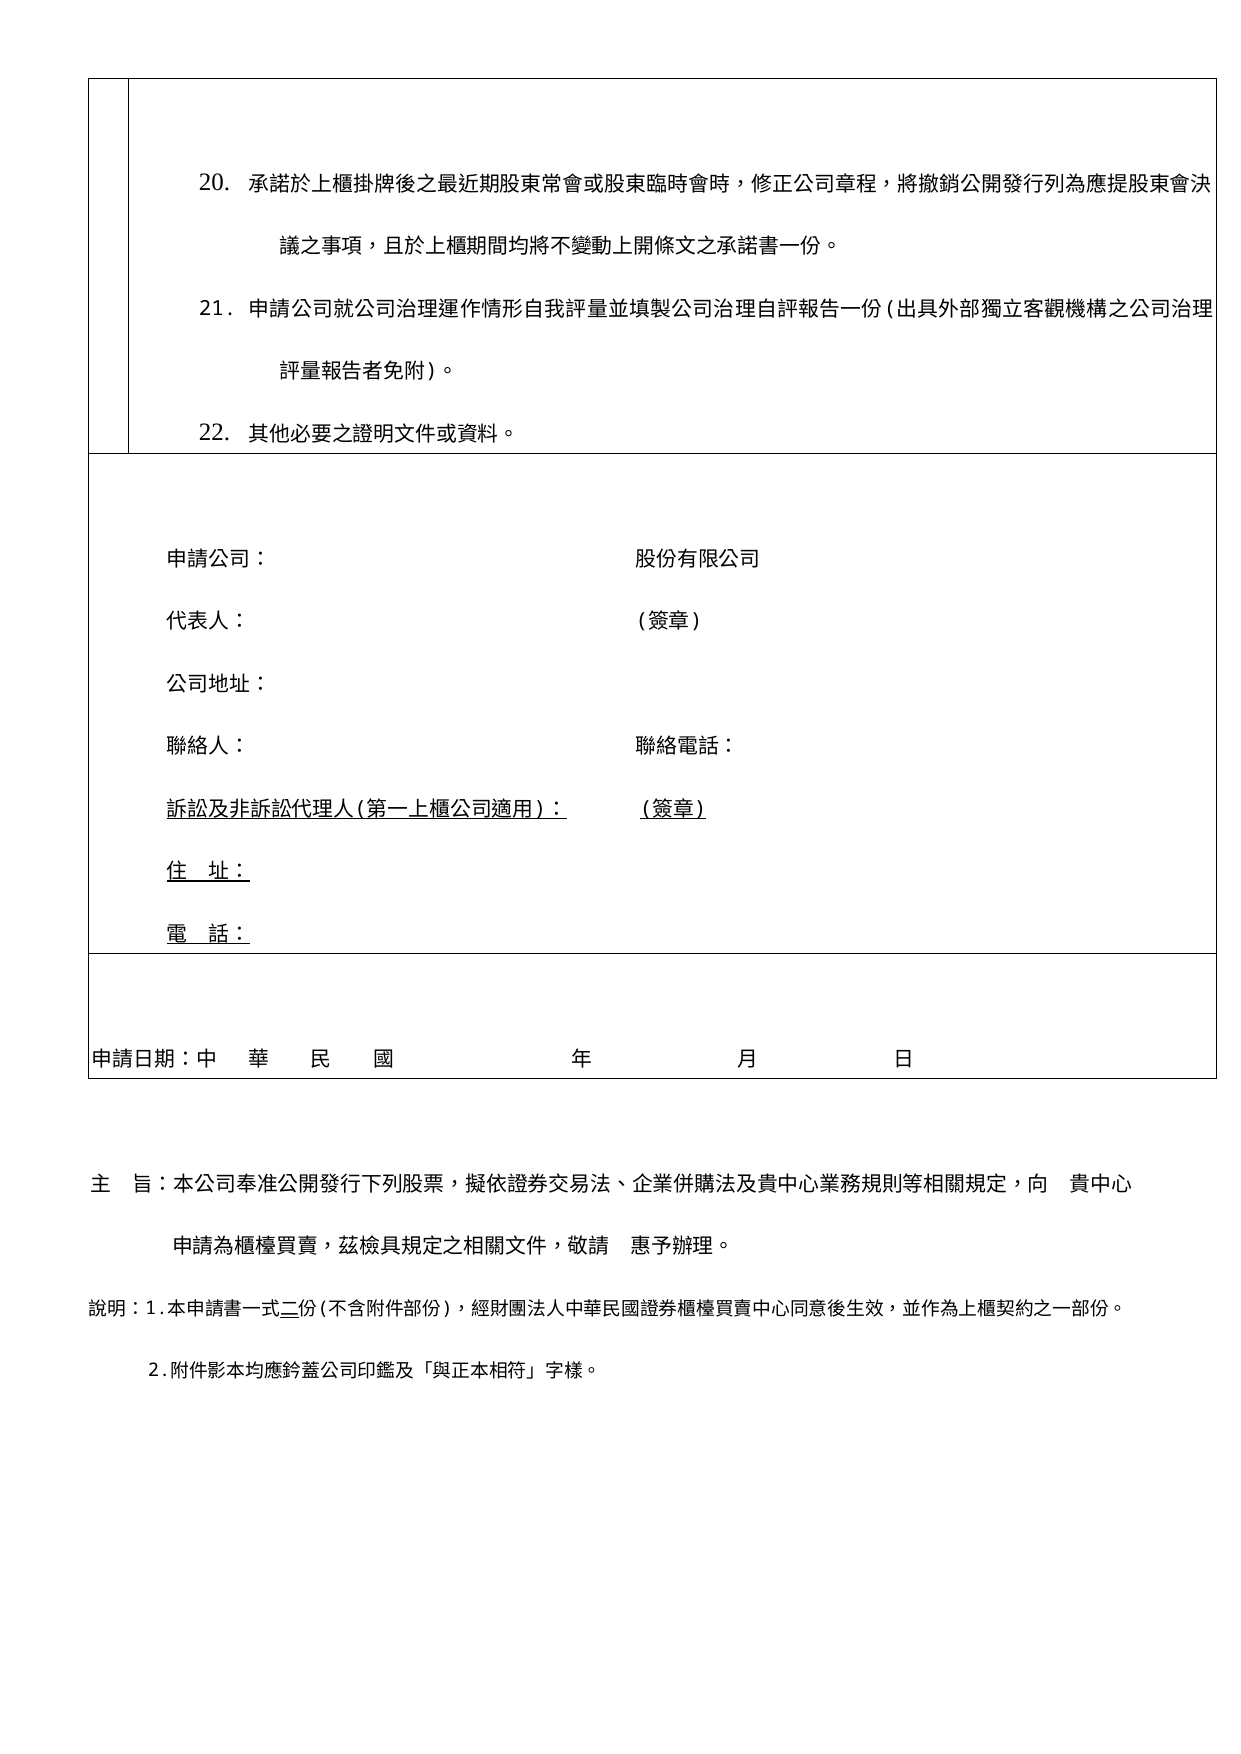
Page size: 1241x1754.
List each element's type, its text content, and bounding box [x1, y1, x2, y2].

text 2.附件影本均應鈐蓋公司印鑑及「與正本相符」字樣。 [145, 1328, 1131, 1390]
table_cell [89, 79, 128, 453]
table_cell 申請公司： 股份有限公司 代表人： (簽章) 公司地址： 聯絡人： 聯絡電話： 訴訟及非訴訟代理人(第一上櫃公司適用)： (簽章) 住 址： 電 話： [89, 454, 1216, 953]
table_cell 申請日期：中 華 民 國 年 月 日 [89, 954, 1216, 1078]
table_cell 一、上櫃公司辦理分割（概括讓與）後股票（成立投資控股公司）繼續上櫃，應檢送下列書件： 向公司主管登記機關遞件申請變更登記之證明文件影本三份。 最近二年內主管機關核准公開發行函件影本一份。 最近二個會計年度經會計師查核簽證之財務報表及同期間未包括分割部門（讓與營業或財產）財務數據且經會計師查核簽證之個體(或個別)擬制性財務報表。（成立投資控股公司者不適用。） 最近一個會計年度經會計師查核簽證之投資控股公司擬制性財務報表。（成立投資控股公司者適用。） 「投資控股公司申請上櫃補充規定第三條第一項第一、三、四、六、七、八及九款規定情事審查表」(含證券商評估意見)一份（以業務規則第十五條之二十一申請者適用）。 專家就本次分割（概括讓與）之換股比例、收購價格合理性及對被分割公司股東權益影響之意見書。 二、分割受讓公司申請股票上櫃，除應檢附前列文件外，尚應檢附下列書件： 經聯合會計師事務所查核簽證之最近二個會計年度及最近期經查核簽證或核閱之擬制性財務報告各三份（申請公司於申請上櫃日後應依本中心審查有價證券上櫃作業程序第五條之規定持續檢送財務報告，且檢送申請年度之年度財務報告時，應洽請簽證會計師及推薦證券商一併檢送會計師工作底稿及推薦證券商評估報告更新資料等書件）；前述相關之會計師查核工作底稿、永久檔案及會計師填製之「會計師查核簽證作業覆核表」一份。 被分割之已上市（櫃）公司經會計師查核簽證之最近二個會計年度財務報告及核閱之最近季財務報告各三份。 申請公司截至次季止之財務預測資訊一份，並按季於當季第二個月底前加送截至次季止之財務預測資訊，直至提請有價證券上櫃審議委員會審議前為止。 董事會或股東會決議股票申請為櫃檯買賣之議事錄影本一份。 律師填製之「發行人申請股票櫃檯買賣法律事項檢查表」一份、其工作底稿，以及律師與申請公司所出具「其彼此間並無前開檢查表之填表注意事項四所列情事」之聲明書各一份。 有價證券櫃檯買賣契約五份。 股權分散表及股東名簿各一份，附同股權分散達於規定標準之承諾書一份。 依「公開發行公司建立內部控制制度處理準則」規範訂定之書面內部控制制度及公司書面會計制度各乙份，暨會計師專案審查公司內部控制所出具無保留意見之審查報告三份。 兩家以上推薦證券商之推薦書一份（應載明主、協辦推薦證券商）、評估報告工作底稿及所載事項無虛偽、隱匿之聲明書暨符合本中心證券商營業處所買賣有價證券審查準則第九條之聲明書各一份。 推薦證券商填製之「推薦證券商評估報告」、「上櫃審查準則第十條第一項第一、三、四、六、七、八、十、十一及十二款規定情事審查表」及「集團企業申請股票上櫃之補充規定第二、三條規定情事審查表」各一份。（若以業務規則第十五條之二十二申請者得免審查第十條第一項第十款） 申請公司與推薦證券商共同訂定承銷價格之依據及方式之說明書一份。 申請公司就本股票櫃檯買賣申請書及其附件所載事項無虛偽、隱匿之聲明書及無本中心證券商營業處所買賣有價證券審查準則第九條第三項所列情事之聲明書各一份。 申請公司之董事、監察人及持股百分之十以上股東如與他人訂有股份買賣且附買回條件之協議者，在申請日仍屬有效之協議書等相關資料影本各一份。 依規定委託指定機構集中保管股票之證明書影本或承諾書一份。 公開說明書稿本（含推薦證券商之評估報告）二十五份（若以業務規則第十五條之二十二申請者得檢送十份）及公開說明書稿本電子檔上傳至本中心指定之網際網路資訊申報系統之證明文件一份。 「股票上櫃調查表」一份。 臺灣集中保管結算所股份有限公司所出具申請公司之專業股務代理機構符合規定之證明文件，及募集發行之股票及債券，皆已全面無實體發行之證明文件影本各一份。但無實體發行之證明文件得以掛牌上櫃前再補送之承諾書代之。 申請公司之負責人、董事、監察人及持股百分之十以上股東業已參加證券法規研習課程之證明一份及獨立董事、具獨立職能監察人進修法律、財務或會計專業知識之證明文件影本各一份。 推薦證券商輔導人員進修公司治理相關課程之證明文件影本一份。 承諾於上櫃掛牌後之最近期股東常會或股東臨時會時，修正公司章程，將撤銷公開發行列為應提股東會決議之事項，且於上櫃期間均將不變動上開條文之承諾書一份。 申請公司就公司治理運作情形自我評量並填製公司治理自評報告一份(出具外部獨立客觀機構之公司治理評量報告者免附)。 其他必要之證明文件或資料。 [129, 79, 1216, 453]
text 主 旨：本公司奉准公開發行下列股票，擬依證券交易法、企業併購法及貴中心業務規則等相關規定，向 貴中心申請為櫃檯買賣，茲檢具規定之相關文件，敬請 惠予辦理。 [90, 1140, 1152, 1265]
text 說明：1.本申請書一式二份(不含附件部份)，經財團法人中華民國證券櫃檯買賣中心同意後生效，並作為上櫃契約之一部份。 [89, 1265, 1131, 1328]
